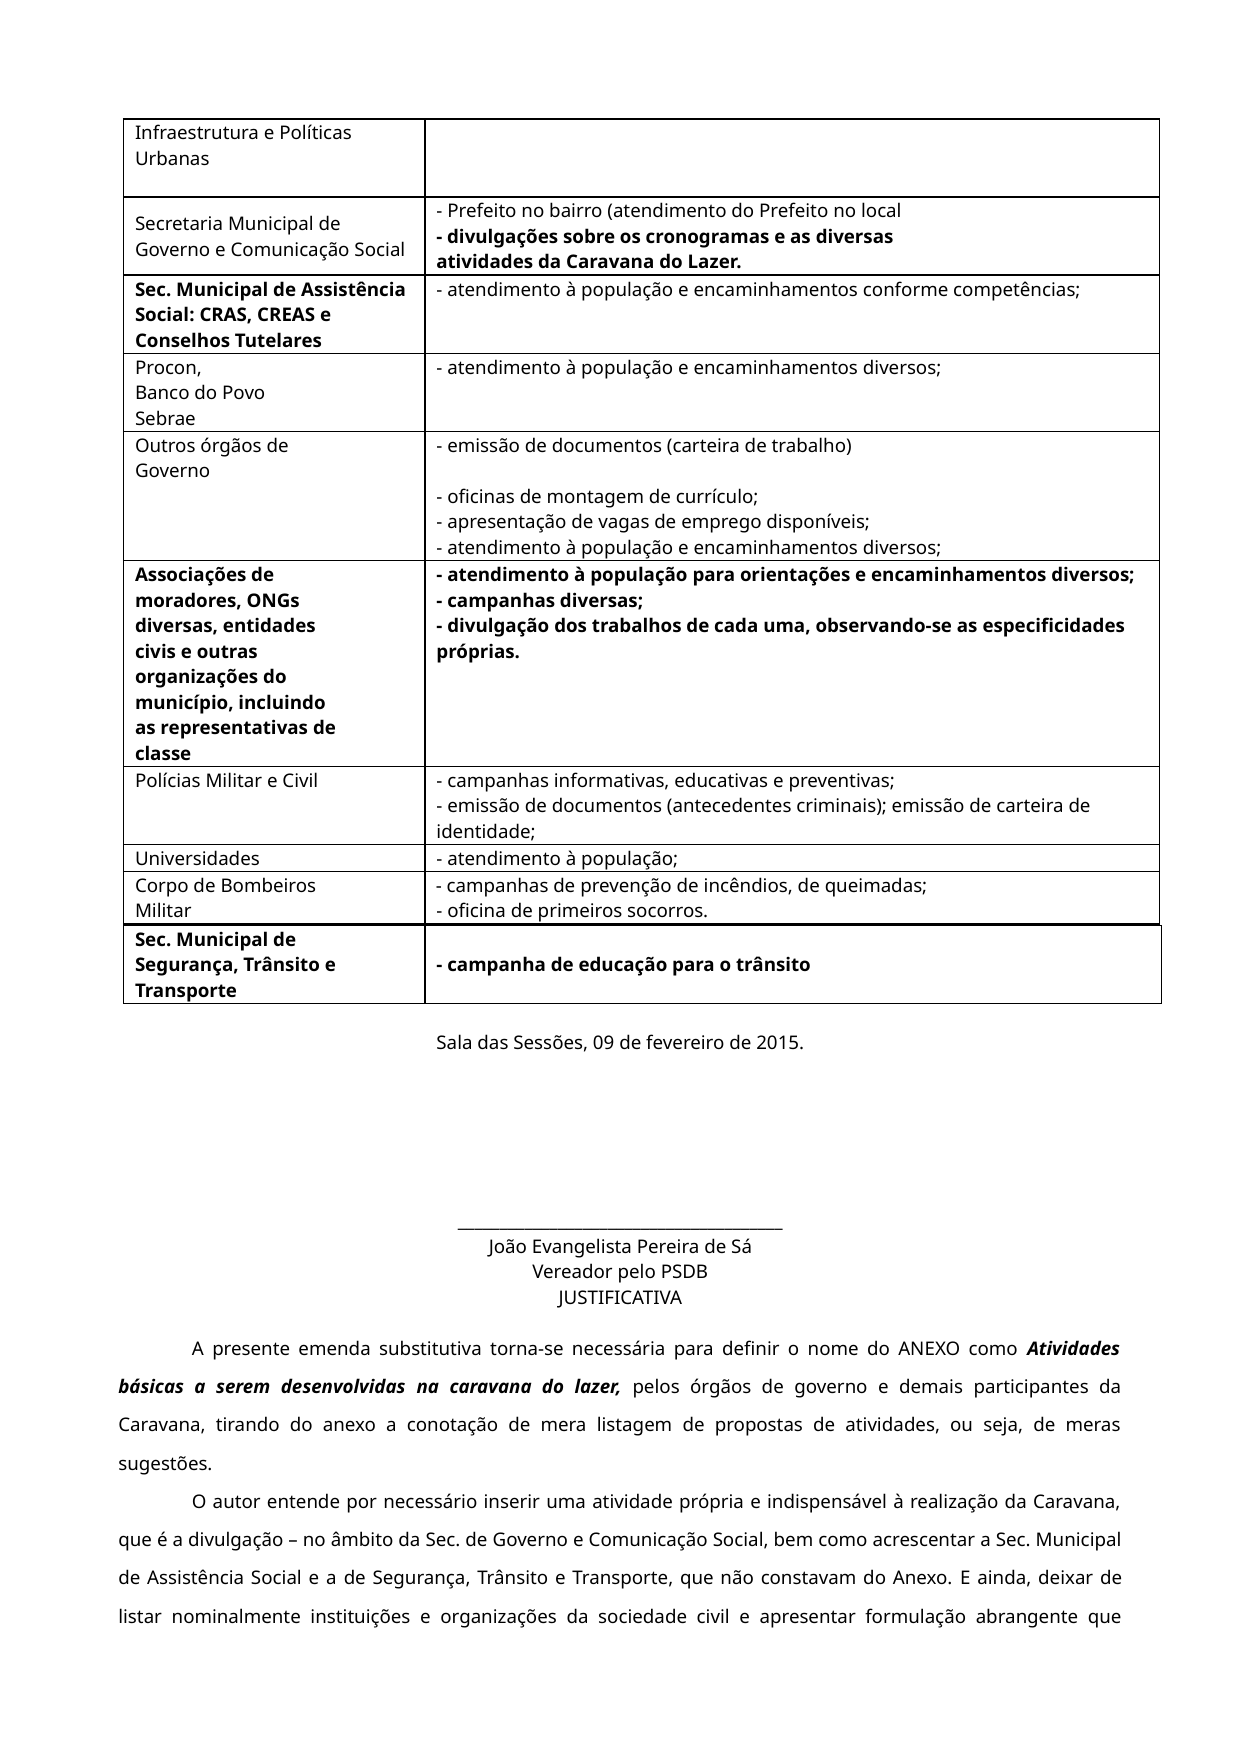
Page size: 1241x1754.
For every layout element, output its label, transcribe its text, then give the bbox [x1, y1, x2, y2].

table_cell - atendimento à população; [426, 845, 1159, 871]
table_cell - campanhas de prevenção de incêndios, de queimadas; - oficina de primeiros socorros. [426, 872, 1159, 923]
text _______________________________________ [118, 1208, 1122, 1233]
table_cell - emissão de documentos (antecedentes criminais); emissão de carteira de identidade; [426, 793, 1159, 844]
table_cell - Prefeito no bairro (atendimento do Prefeito no local - divulgações sobre os cronogramas e as diversas atividades da Caravana do Lazer. [426, 198, 1159, 274]
table_cell Sebrae [124, 405, 356, 431]
text Sala das Sessões, 09 de fevereiro de 2015. [118, 1029, 1122, 1054]
table_cell Infraestrutura e Políticas Urbanas [124, 120, 424, 196]
table_cell [124, 793, 356, 844]
table_header Sec. Municipal de Segurança, Trânsito e Transporte [124, 926, 373, 1002]
table_cell [356, 767, 424, 793]
table_cell - atendimento à população para orientações e encaminhamentos diversos; - campanhas diversas; - divulgação dos trabalhos de cada uma, observando-se as especificidades próprias. [426, 561, 1159, 766]
table_cell [356, 793, 424, 844]
text JUSTIFICATIVA [118, 1284, 1122, 1310]
table_cell [356, 354, 424, 405]
table_cell Sec. Municipal de Assistência Social: CRAS, CREAS e Conselhos Tutelares [124, 276, 424, 352]
table_cell [124, 483, 356, 534]
table_header [374, 926, 424, 1002]
text A presente emenda substitutiva torna-se necessária para definir o nome do ANEXO como Atividades básicas a serem desenvolvidas na caravana do lazer, pelos órgãos de governo e demais participantes da Caravana, tirando do anexo a conotação de mera listagem de propostas de atividades, ou seja, de meras sugestões. [118, 1335, 1122, 1476]
table_cell [356, 561, 424, 766]
table_cell - oficinas de montagem de currículo; - apresentação de vagas de emprego disponíveis; [426, 483, 1159, 534]
table_cell Outros órgãos de Governo [124, 432, 356, 483]
table_cell [356, 845, 424, 871]
table_cell [356, 405, 424, 431]
table_cell - campanhas informativas, educativas e preventivas; [426, 767, 1159, 793]
table_cell - atendimento à população e encaminhamentos diversos; [426, 534, 1159, 560]
table_cell [356, 534, 424, 560]
text O autor entende por necessário inserir uma atividade própria e indispensável à realização da Caravana, que é a divulgação – no âmbito da Sec. de Governo e Comunicação Social, bem como acrescentar a Sec. Municipal de Assistência Social e a de Segurança, Trânsito e Transporte, que não constavam do Anexo. E ainda, deixar de listar nominalmente instituições e organizações da sociedade civil e apresentar formulação abrangente que [118, 1488, 1122, 1628]
text João Evangelista Pereira de Sá [118, 1233, 1122, 1259]
table_cell [356, 432, 424, 483]
table_cell Procon, Banco do Povo [124, 354, 356, 405]
table_cell Secretaria Municipal de Governo e Comunicação Social [124, 198, 424, 274]
table_header - campanha de educação para o trânsito [426, 926, 1161, 1002]
table_cell Associações de moradores, ONGs diversas, entidades civis e outras organizações do município, incluindo as representativas de classe [124, 561, 356, 766]
table_cell Polícias Militar e Civil [124, 767, 356, 793]
table_cell [356, 872, 424, 923]
table_cell [426, 120, 1159, 196]
table_cell [356, 483, 424, 534]
table_cell - atendimento à população e encaminhamentos conforme competências; [426, 276, 1159, 352]
table_cell Universidades [124, 845, 356, 871]
table_cell [426, 405, 1159, 431]
table_cell - emissão de documentos (carteira de trabalho) [426, 432, 1159, 483]
table_cell [124, 534, 356, 560]
table_cell - atendimento à população e encaminhamentos diversos; [426, 354, 1159, 405]
table_cell Corpo de Bombeiros Militar [124, 872, 356, 923]
text Vereador pelo PSDB [118, 1259, 1122, 1284]
